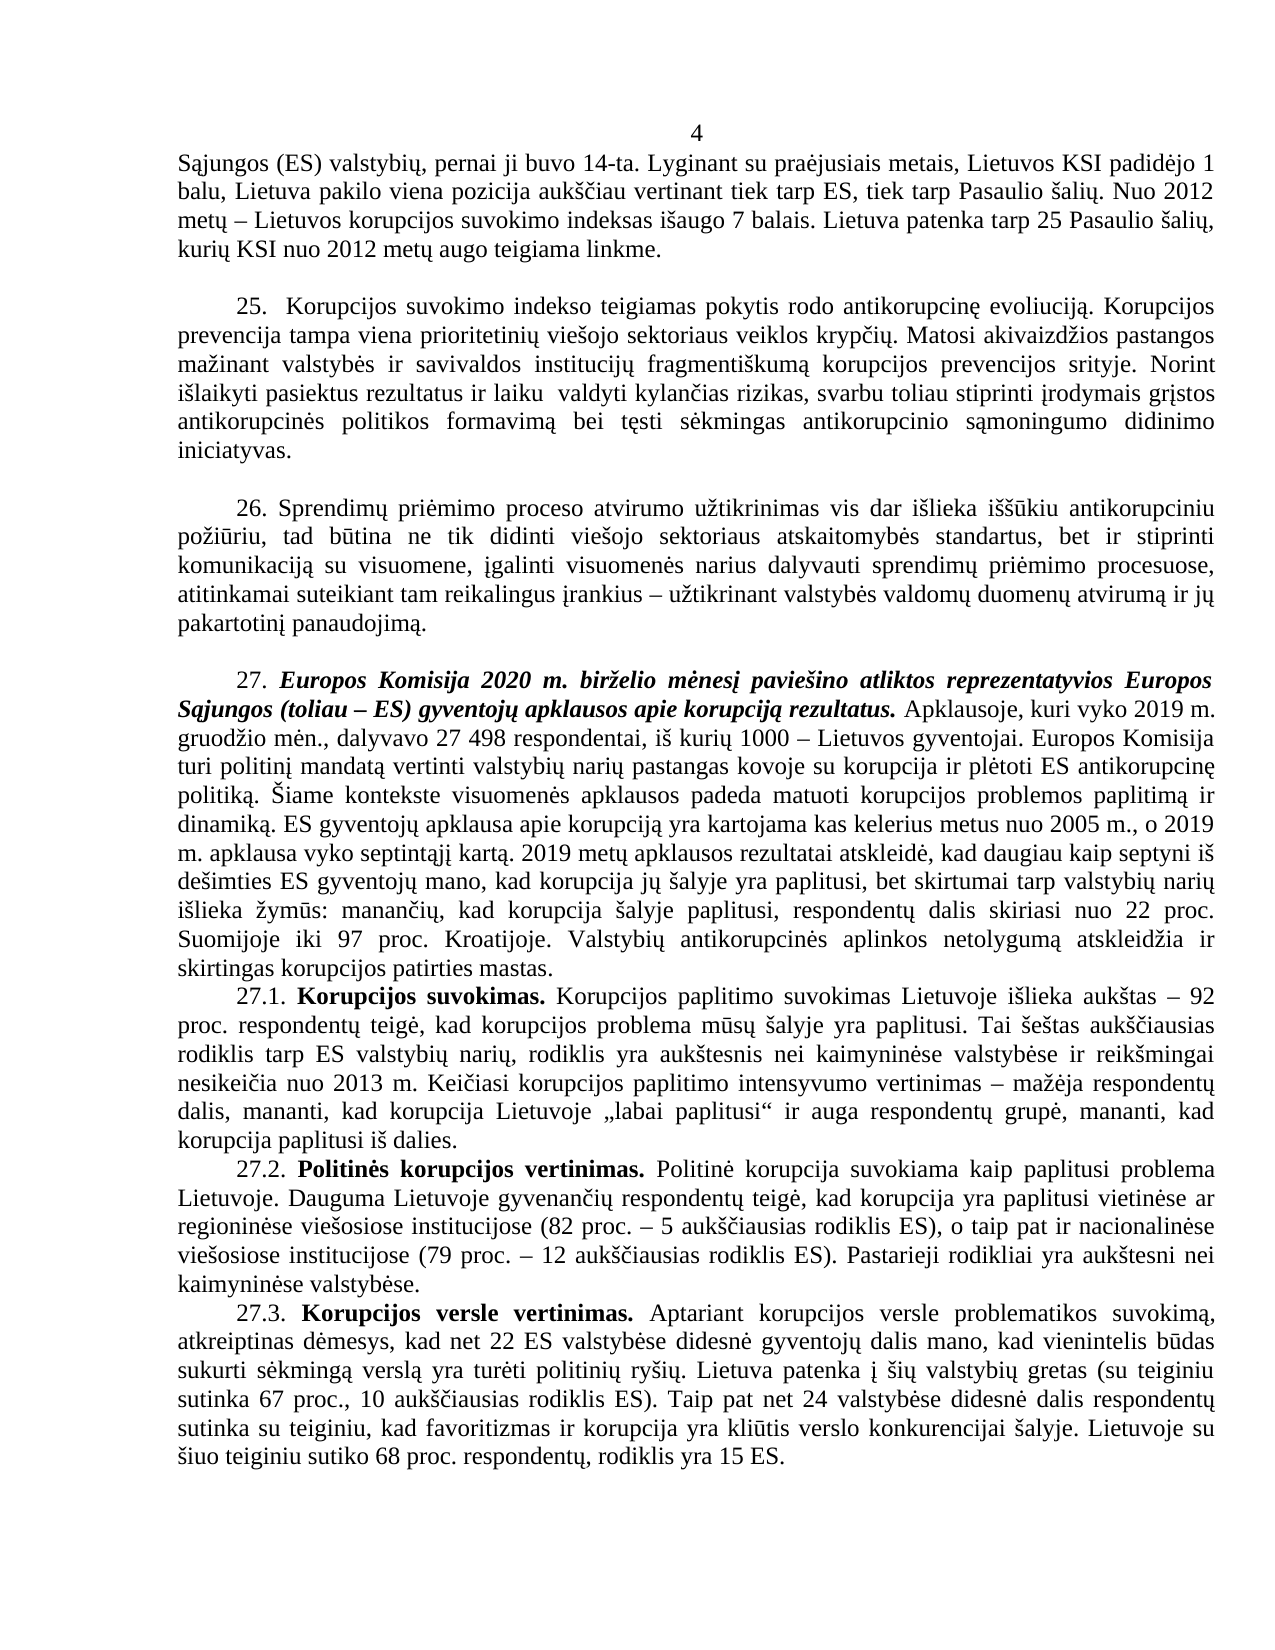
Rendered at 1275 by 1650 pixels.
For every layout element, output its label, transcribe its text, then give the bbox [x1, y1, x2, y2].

text 27. Europos Komisija 2020 m. birželio mėnesį paviešino atliktos reprezentatyvios Europos Sąjungos (toliau – ES) gyventojų apklausos apie korupciją rezultatus. Apklausoje, kuri vyko 2019 m. gruodžio mėn., dalyvavo 27 498 respondentai, iš kurių 1000 – Lietuvos gyventojai. Europos Komisija turi politinį mandatą vertinti valstybių narių pastangas kovoje su korupcija ir plėtoti ES antikorupcinę politiką. Šiame kontekste visuomenės apklausos padeda matuoti korupcijos problemos paplitimą ir dinamiką. ES gyventojų apklausa apie korupciją yra kartojama kas kelerius metus nuo 2005 m., o 2019 m. apklausa vyko septintąjį kartą. 2019 metų apklausos rezultatai atskleidė, kad daugiau kaip septyni iš dešimties ES gyventojų mano, kad korupcija jų šalyje yra paplitusi, bet skirtumai tarp valstybių narių išlieka žymūs: manančių, kad korupcija šalyje paplitusi, respondentų dalis skiriasi nuo 22 proc. Suomijoje iki 97 proc. Kroatijoje. Valstybių antikorupcinės aplinkos netolygumą atskleidžia ir skirtingas korupcijos patirties mastas. [177, 665, 1216, 981]
text 27.1. Korupcijos suvokimas. Korupcijos paplitimo suvokimas Lietuvoje išlieka aukštas – 92 proc. respondentų teigė, kad korupcijos problema mūsų šalyje yra paplitusi. Tai šeštas aukščiausias rodiklis tarp ES valstybių narių, rodiklis yra aukštesnis nei kaimyninėse valstybėse ir reikšmingai nesikeičia nuo 2013 m. Keičiasi korupcijos paplitimo intensyvumo vertinimas – mažėja respondentų dalis, mananti, kad korupcija Lietuvoje „labai paplitusi“ ir auga respondentų grupė, mananti, kad korupcija paplitusi iš dalies. [177, 981, 1216, 1154]
text 26. Sprendimų priėmimo proceso atvirumo užtikrinimas vis dar išlieka iššūkiu antikorupciniu požiūriu, tad būtina ne tik didinti viešojo sektoriaus atskaitomybės standartus, bet ir stiprinti komunikaciją su visuomene, įgalinti visuomenės narius dalyvauti sprendimų priėmimo procesuose, atitinkamai suteikiant tam reikalingus įrankius – užtikrinant valstybės valdomų duomenų atvirumą ir jų pakartotinį panaudojimą. [177, 493, 1216, 636]
text 25. Korupcijos suvokimo indekso teigiamas pokytis rodo antikorupcinę evoliuciją. Korupcijos prevencija tampa viena prioritetinių viešojo sektoriaus veiklos krypčių. Matosi akivaizdžios pastangos mažinant valstybės ir savivaldos institucijų fragmentiškumą korupcijos prevencijos srityje. Norint išlaikyti pasiektus rezultatus ir laiku valdyti kylančias rizikas, svarbu toliau stiprinti įrodymais grįstos antikorupcinės politikos formavimą bei tęsti sėkmingas antikorupcinio sąmoningumo didinimo iniciatyvas. [177, 291, 1216, 464]
text 27.2. Politinės korupcijos vertinimas. Politinė korupcija suvokiama kaip paplitusi problema Lietuvoje. Dauguma Lietuvoje gyvenančių respondentų teigė, kad korupcija yra paplitusi vietinėse ar regioninėse viešosiose institucijose (82 proc. – 5 aukščiausias rodiklis ES), o taip pat ir nacionalinėse viešosiose institucijose (79 proc. – 12 aukščiausias rodiklis ES). Pastarieji rodikliai yra aukštesni nei kaimyninėse valstybėse. [177, 1154, 1216, 1298]
text 27.3. Korupcijos versle vertinimas. Aptariant korupcijos versle problematikos suvokimą, atkreiptinas dėmesys, kad net 22 ES valstybėse didesnė gyventojų dalis mano, kad vienintelis būdas sukurti sėkmingą verslą yra turėti politinių ryšių. Lietuva patenka į šių valstybių gretas (su teiginiu sutinka 67 proc., 10 aukščiausias rodiklis ES). Taip pat net 24 valstybėse didesnė dalis respondentų sutinka su teiginiu, kad favoritizmas ir korupcija yra kliūtis verslo konkurencijai šalyje. Lietuvoje su šiuo teiginiu sutiko 68 proc. respondentų, rodiklis yra 15 ES. [177, 1298, 1216, 1470]
text Sąjungos (ES) valstybių, pernai ji buvo 14-ta. Lyginant su praėjusiais metais, Lietuvos KSI padidėjo 1 balu, Lietuva pakilo viena pozicija aukščiau vertinant tiek tarp ES, tiek tarp Pasaulio šalių. Nuo 2012 metų – Lietuvos korupcijos suvokimo indeksas išaugo 7 balais. Lietuva patenka tarp 25 Pasaulio šalių, kurių KSI nuo 2012 metų augo teigiama linkme. [177, 148, 1216, 263]
